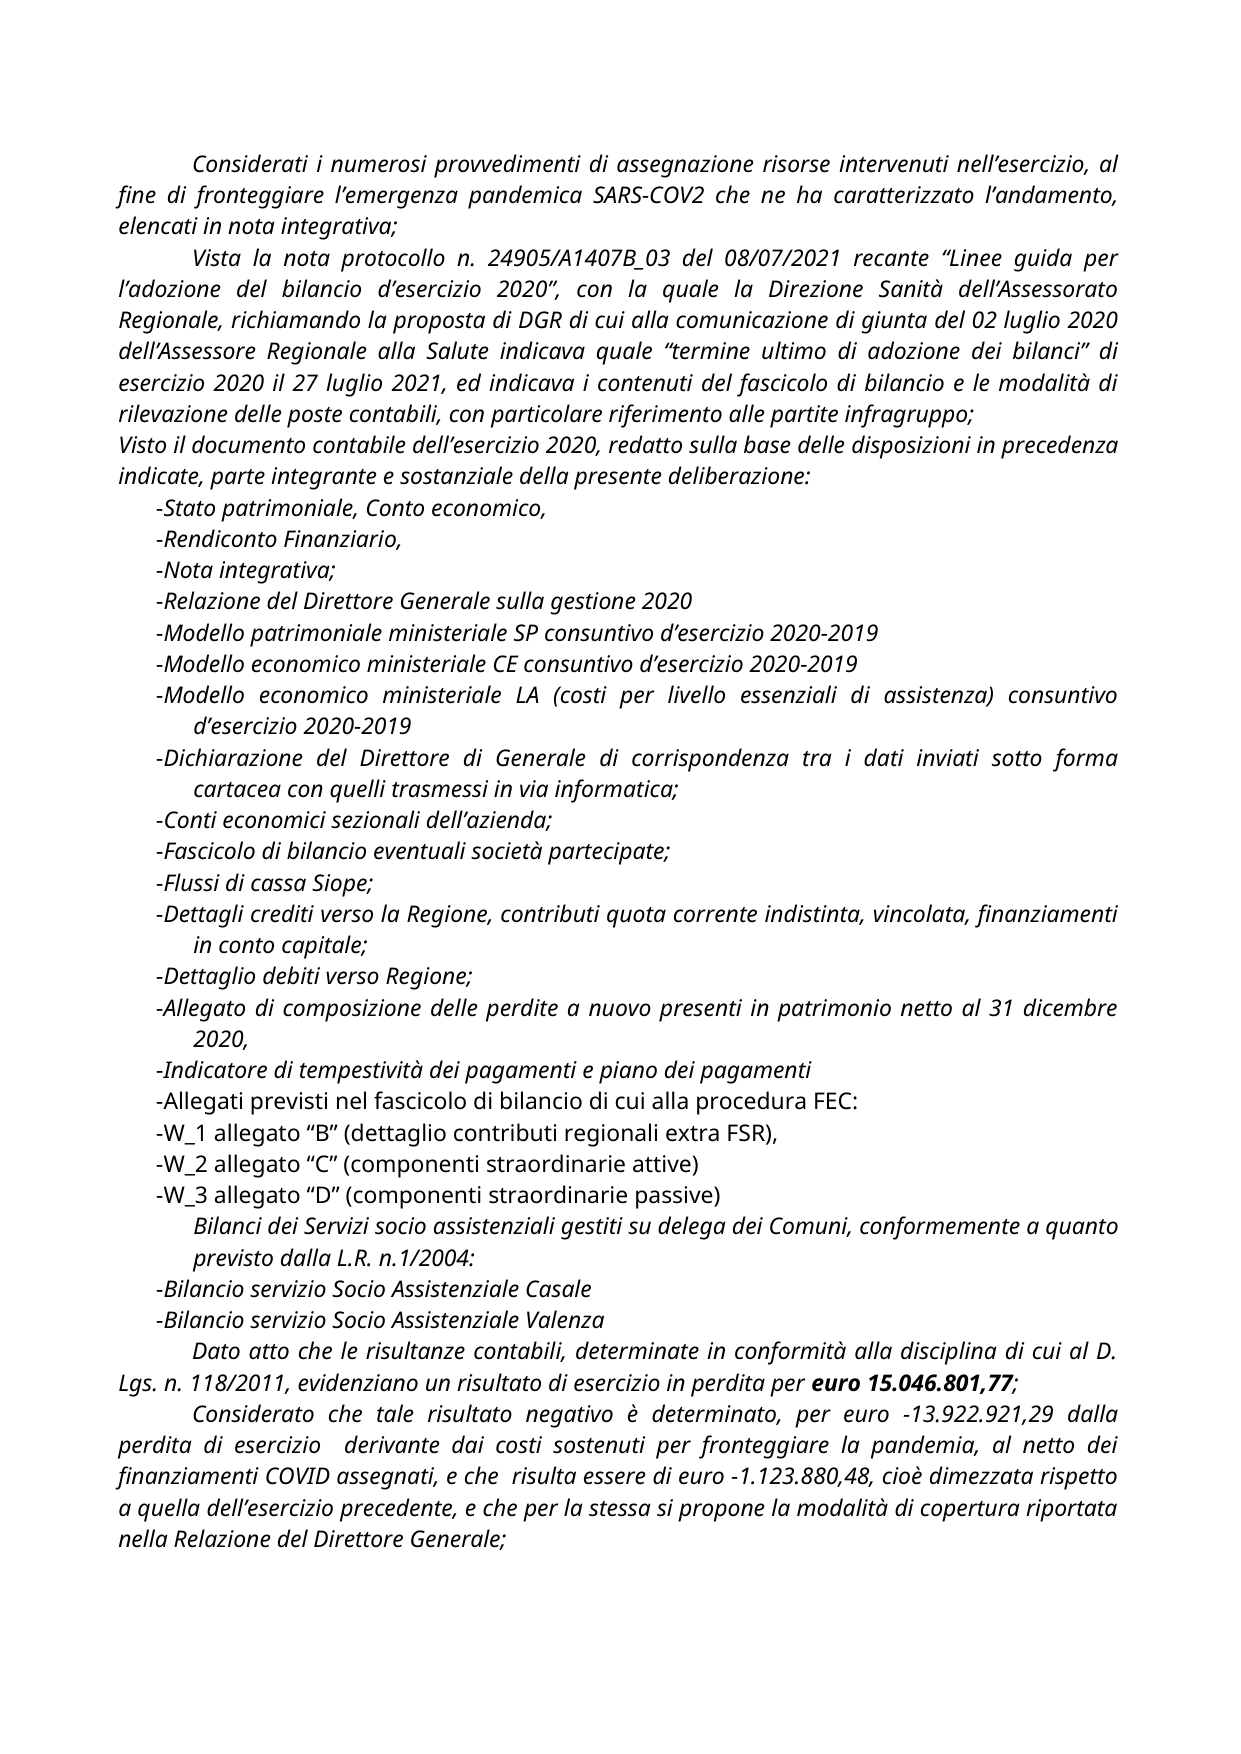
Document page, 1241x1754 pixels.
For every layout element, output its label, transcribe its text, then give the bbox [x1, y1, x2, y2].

list Dichiarazione del Direttore di Generale di corrispondenza tra i dati inviati sotto forma cartacea con quelli trasmessi in via informatica; [156, 741, 1122, 804]
list Rendiconto Finanziario, [156, 523, 1122, 554]
list Allegato di composizione delle perdite a nuovo presenti in patrimonio netto al 31 dicembre 2020, [156, 991, 1122, 1054]
list Bilancio servizio Socio Assistenziale Casale [156, 1273, 1122, 1304]
list W_3 allegato “D” (componenti straordinarie passive) [156, 1179, 1122, 1210]
text Considerato che tale risultato negativo è determinato, per euro -13.922.921,29 dalla perdita di esercizio derivante dai costi sostenuti per fronteggiare la pandemia, al netto dei finanziamenti COVID assegnati, e che risulta essere di euro -1.123.880,48, cioè dimezzata rispetto a quella dell’esercizio precedente, e che per la stessa si propone la modalità di copertura riportata nella Relazione del Direttore Generale; [118, 1398, 1122, 1554]
list Nota integrativa; [156, 554, 1122, 585]
text Considerati i numerosi provvedimenti di assegnazione risorse intervenuti nell’esercizio, al fine di fronteggiare l’emergenza pandemica SARS-COV2 che ne ha caratterizzato l’andamento, elencati in nota integrativa; [118, 148, 1122, 241]
text Vista la nota protocollo n. 24905/A1407B_03 del 08/07/2021 recante “Linee guida per l’adozione del bilancio d’esercizio 2020”, con la quale la Direzione Sanità dell’Assessorato Regionale, richiamando la proposta di DGR di cui alla comunicazione di giunta del 02 luglio 2020 dell’Assessore Regionale alla Salute indicava quale “termine ultimo di adozione dei bilanci” di esercizio 2020 il 27 luglio 2021, ed indicava i contenuti del fascicolo di bilancio e le modalità di rilevazione delle poste contabili, con particolare riferimento alle partite infragruppo; [118, 241, 1122, 429]
list Modello economico ministeriale CE consuntivo d’esercizio 2020-2019 [156, 648, 1122, 679]
list Dettagli crediti verso la Regione, contributi quota corrente indistinta, vincolata, finanziamenti in conto capitale; [156, 898, 1122, 960]
list W_2 allegato “C” (componenti straordinarie attive) [156, 1148, 1122, 1179]
list Allegati previsti nel fascicolo di bilancio di cui alla procedura FEC: [156, 1085, 1122, 1116]
list Relazione del Direttore Generale sulla gestione 2020 [156, 585, 1122, 616]
text Dato atto che le risultanze contabili, determinate in conformità alla disciplina di cui al D. Lgs. n. 118/2011, evidenziano un risultato di esercizio in perdita per euro 15.046.801,77; [118, 1335, 1122, 1398]
list W_1 allegato “B” (dettaglio contributi regionali extra FSR), [156, 1116, 1122, 1148]
list Indicatore di tempestività dei pagamenti e piano dei pagamenti [156, 1054, 1122, 1085]
list Flussi di cassa Siope; [156, 866, 1122, 898]
list Fascicolo di bilancio eventuali società partecipate; [156, 835, 1122, 866]
list Modello patrimoniale ministeriale SP consuntivo d’esercizio 2020-2019 [156, 616, 1122, 648]
list Bilancio servizio Socio Assistenziale Valenza [156, 1304, 1122, 1335]
list Modello economico ministeriale LA (costi per livello essenziali di assistenza) consuntivo d’esercizio 2020-2019 [156, 679, 1122, 741]
list Dettaglio debiti verso Regione; [156, 960, 1122, 991]
list Conti economici sezionali dell’azienda; [156, 804, 1122, 835]
text Visto il documento contabile dell’esercizio 2020, redatto sulla base delle disposizioni in precedenza indicate, parte integrante e sostanziale della presente deliberazione: [118, 429, 1122, 491]
text Bilanci dei Servizi socio assistenziali gestiti su delega dei Comuni, conformemente a quanto previsto dalla L.R. n.1/2004: [193, 1210, 1122, 1273]
list Stato patrimoniale, Conto economico, [156, 491, 1122, 523]
